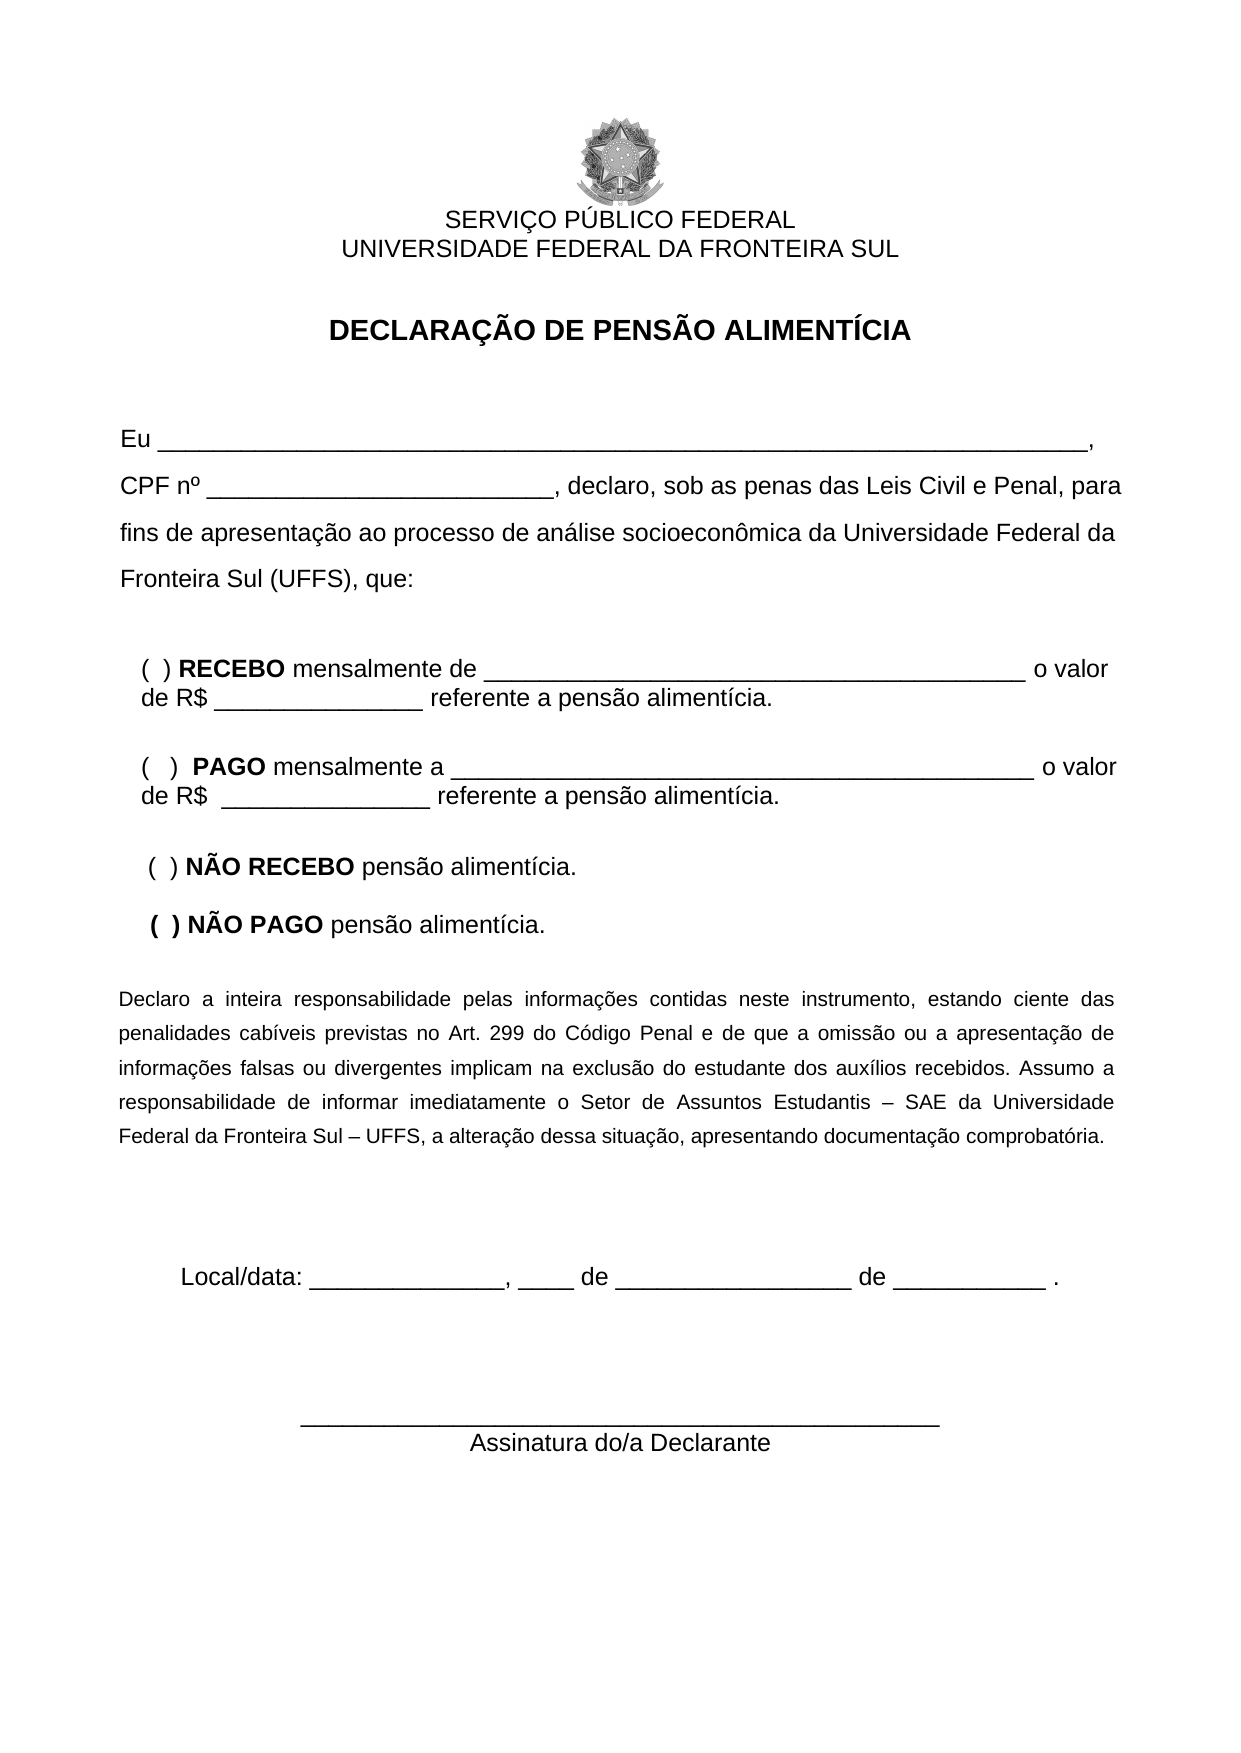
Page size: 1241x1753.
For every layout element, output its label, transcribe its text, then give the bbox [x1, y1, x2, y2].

text UNIVERSIDADE FEDERAL DA FRONTEIRA SUL [118, 234, 1122, 263]
text ( ) NÃO RECEBO pensão alimentícia. [141, 852, 1122, 881]
text ( ) PAGO mensalmente a __________________________________________ o valor de R$ _______________ referente a pensão alimentícia. [141, 752, 1122, 810]
text Declaro a inteira responsabilidade pelas informações contidas neste instrumento, estando ciente das penalidades cabíveis previstas no Art. 299 do Código Penal e de que a omissão ou a apresentação de informações falsas ou divergentes implicam na exclusão do estudante dos auxílios recebidos. Assumo a responsabilidade de informar imediatamente o Setor de Assuntos Estudantis – SAE da Universidade Federal da Fronteira Sul – UFFS, a alteração dessa situação, apresentando documentação comprobatória. [118, 987, 1116, 1148]
text ( ) NÃO PAGO pensão alimentícia. [150, 910, 1122, 939]
text ______________________________________________ [118, 1399, 1122, 1428]
text SERVIÇO PÚBLICO FEDERAL [118, 205, 1122, 234]
text Local/data: ______________, ____ de _________________ de ___________ . [118, 1262, 1122, 1290]
text Assinatura do/a Declarante [118, 1428, 1122, 1457]
text Eu ___________________________________________________________________, CPF nº _________________________, declaro, sob as penas das Leis Civil e Penal, para fins de apresentação ao processo de análise socioeconômica da Universidade Federal da Fronteira Sul (UFFS), que: [120, 424, 1123, 593]
title DECLARAÇÃO DE PENSÃO ALIMENTÍCIA [118, 313, 1122, 346]
text ( ) RECEBO mensalmente de _______________________________________ o valor de R$ _______________ referente a pensão alimentícia. [141, 654, 1122, 712]
